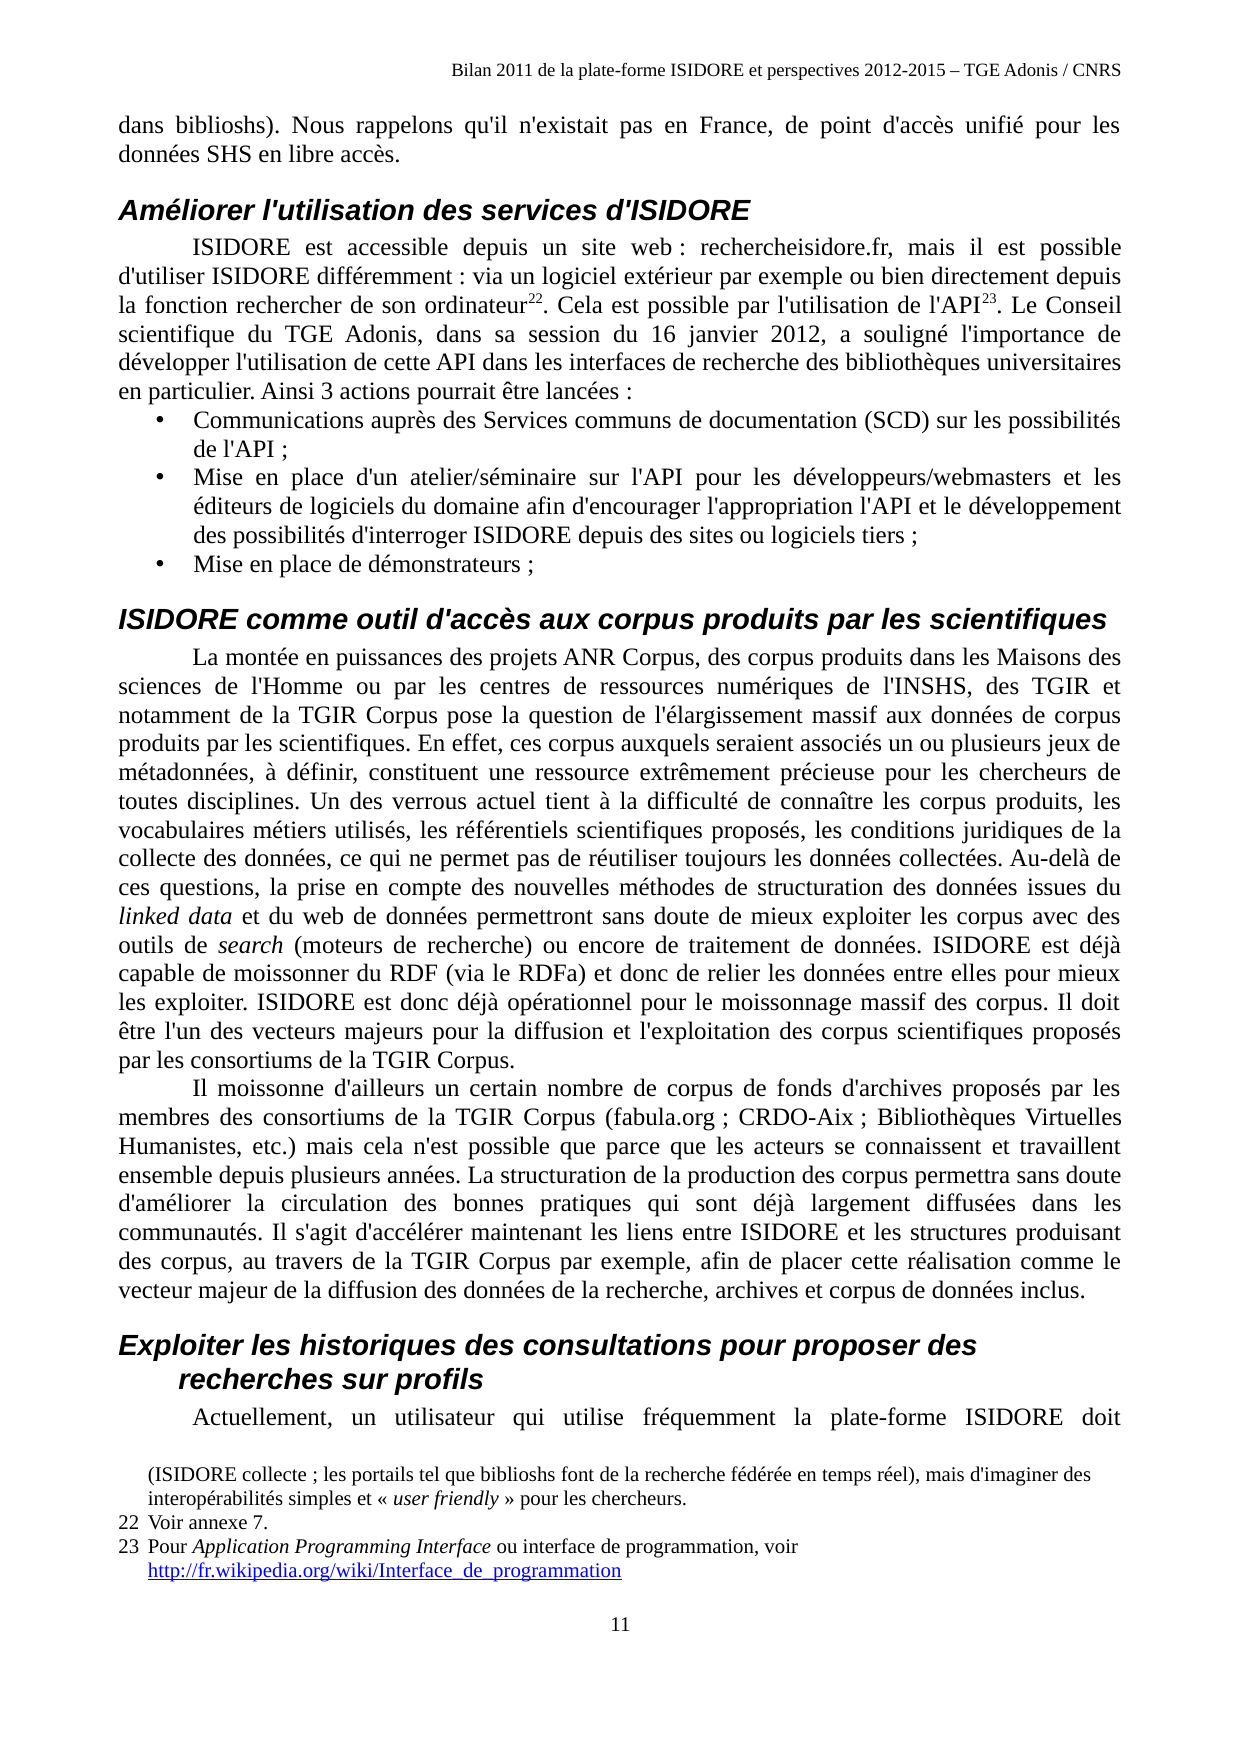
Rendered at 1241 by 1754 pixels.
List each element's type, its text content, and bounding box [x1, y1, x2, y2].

text Il moissonne d'ailleurs un certain nombre de corpus de fonds d'archives proposés par les membres des consortiums de la TGIR Corpus (fabula.org ; CRDO-Aix ; Bibliothèques Virtuelles Humanistes, etc.) mais cela n'est possible que parce que les acteurs se connaissent et travaillent ensemble depuis plusieurs années. La structuration de la production des corpus permettra sans doute d'améliorer la circulation des bonnes pratiques qui sont déjà largement diffusées dans les communautés. Il s'agit d'accélérer maintenant les liens entre ISIDORE et les structures produisant des corpus, au travers de la TGIR Corpus par exemple, afin de placer cette réalisation comme le vecteur majeur de la diffusion des données de la recherche, archives et corpus de données inclus. [118, 1073, 1122, 1303]
subtitle Améliorer l'utilisation des services d'ISIDORE [118, 193, 1122, 226]
text dans biblioshs). Nous rappelons qu'il n'existait pas en France, de point d'accès unifié pour les données SHS en libre accès. [118, 110, 1122, 168]
text Voir annexe 7. [118, 1510, 1122, 1534]
list Mise en place d'un atelier/séminaire sur l'API pour les développeurs/webmasters et les éditeurs de logiciels du domaine afin d'encourager l'appropriation l'API et le développement des possibilités d'interroger ISIDORE depuis des sites ou logiciels tiers ; [156, 462, 1122, 549]
text Actuellement, un utilisateur qui utilise fréquemment la plate-forme ISIDORE doit [118, 1402, 1122, 1431]
text Pour Application Programming Interface ou interface de programmation, voir http://fr.wikipedia.org/wiki/Interface_de_programmation [118, 1534, 1122, 1582]
text ISIDORE est accessible depuis un site web : rechercheisidore.fr, mais il est possible d'utiliser ISIDORE différemment : via un logiciel extérieur par exemple ou bien directement depuis la fonction rechercher de son ordinateur. Cela est possible par l'utilisation de l'API. Le Conseil scientifique du TGE Adonis, dans sa session du 16 janvier 2012, a souligné l'importance de développer l'utilisation de cette API dans les interfaces de recherche des bibliothèques universitaires en particulier. Ainsi 3 actions pourrait être lancées : [118, 232, 1122, 405]
text (ISIDORE collecte ; les portails tel que biblioshs font de la recherche fédérée en temps réel), mais d'imaginer des interopérabilités simples et « user friendly » pour les chercheurs. [118, 1462, 1122, 1510]
list Mise en place de démonstrateurs ; [156, 549, 1122, 577]
subtitle Exploiter les historiques des consultations pour proposer des recherches sur profils [118, 1328, 1122, 1396]
list Communications auprès des Services communs de documentation (SCD) sur les possibilités de l'API ; [156, 405, 1122, 462]
text La montée en puissances des projets ANR Corpus, des corpus produits dans les Maisons des sciences de l'Homme ou par les centres de ressources numériques de l'INSHS, des TGIR et notamment de la TGIR Corpus pose la question de l'élargissement massif aux données de corpus produits par les scientifiques. En effet, ces corpus auxquels seraient associés un ou plusieurs jeux de métadonnées, à définir, constituent une ressource extrêmement précieuse pour les chercheurs de toutes disciplines. Un des verrous actuel tient à la difficulté de connaître les corpus produits, les vocabulaires métiers utilisés, les référentiels scientifiques proposés, les conditions juridiques de la collecte des données, ce qui ne permet pas de réutiliser toujours les données collectées. Au-delà de ces questions, la prise en compte des nouvelles méthodes de structuration des données issues du linked data et du web de données permettront sans doute de mieux exploiter les corpus avec des outils de search (moteurs de recherche) ou encore de traitement de données. ISIDORE est déjà capable de moissonner du RDF (via le RDFa) et donc de relier les données entre elles pour mieux les exploiter. ISIDORE est donc déjà opérationnel pour le moissonnage massif des corpus. Il doit être l'un des vecteurs majeurs pour la diffusion et l'exploitation des corpus scientifiques proposés par les consortiums de la TGIR Corpus. [118, 642, 1122, 1073]
subtitle ISIDORE comme outil d'accès aux corpus produits par les scientifiques [118, 602, 1122, 636]
